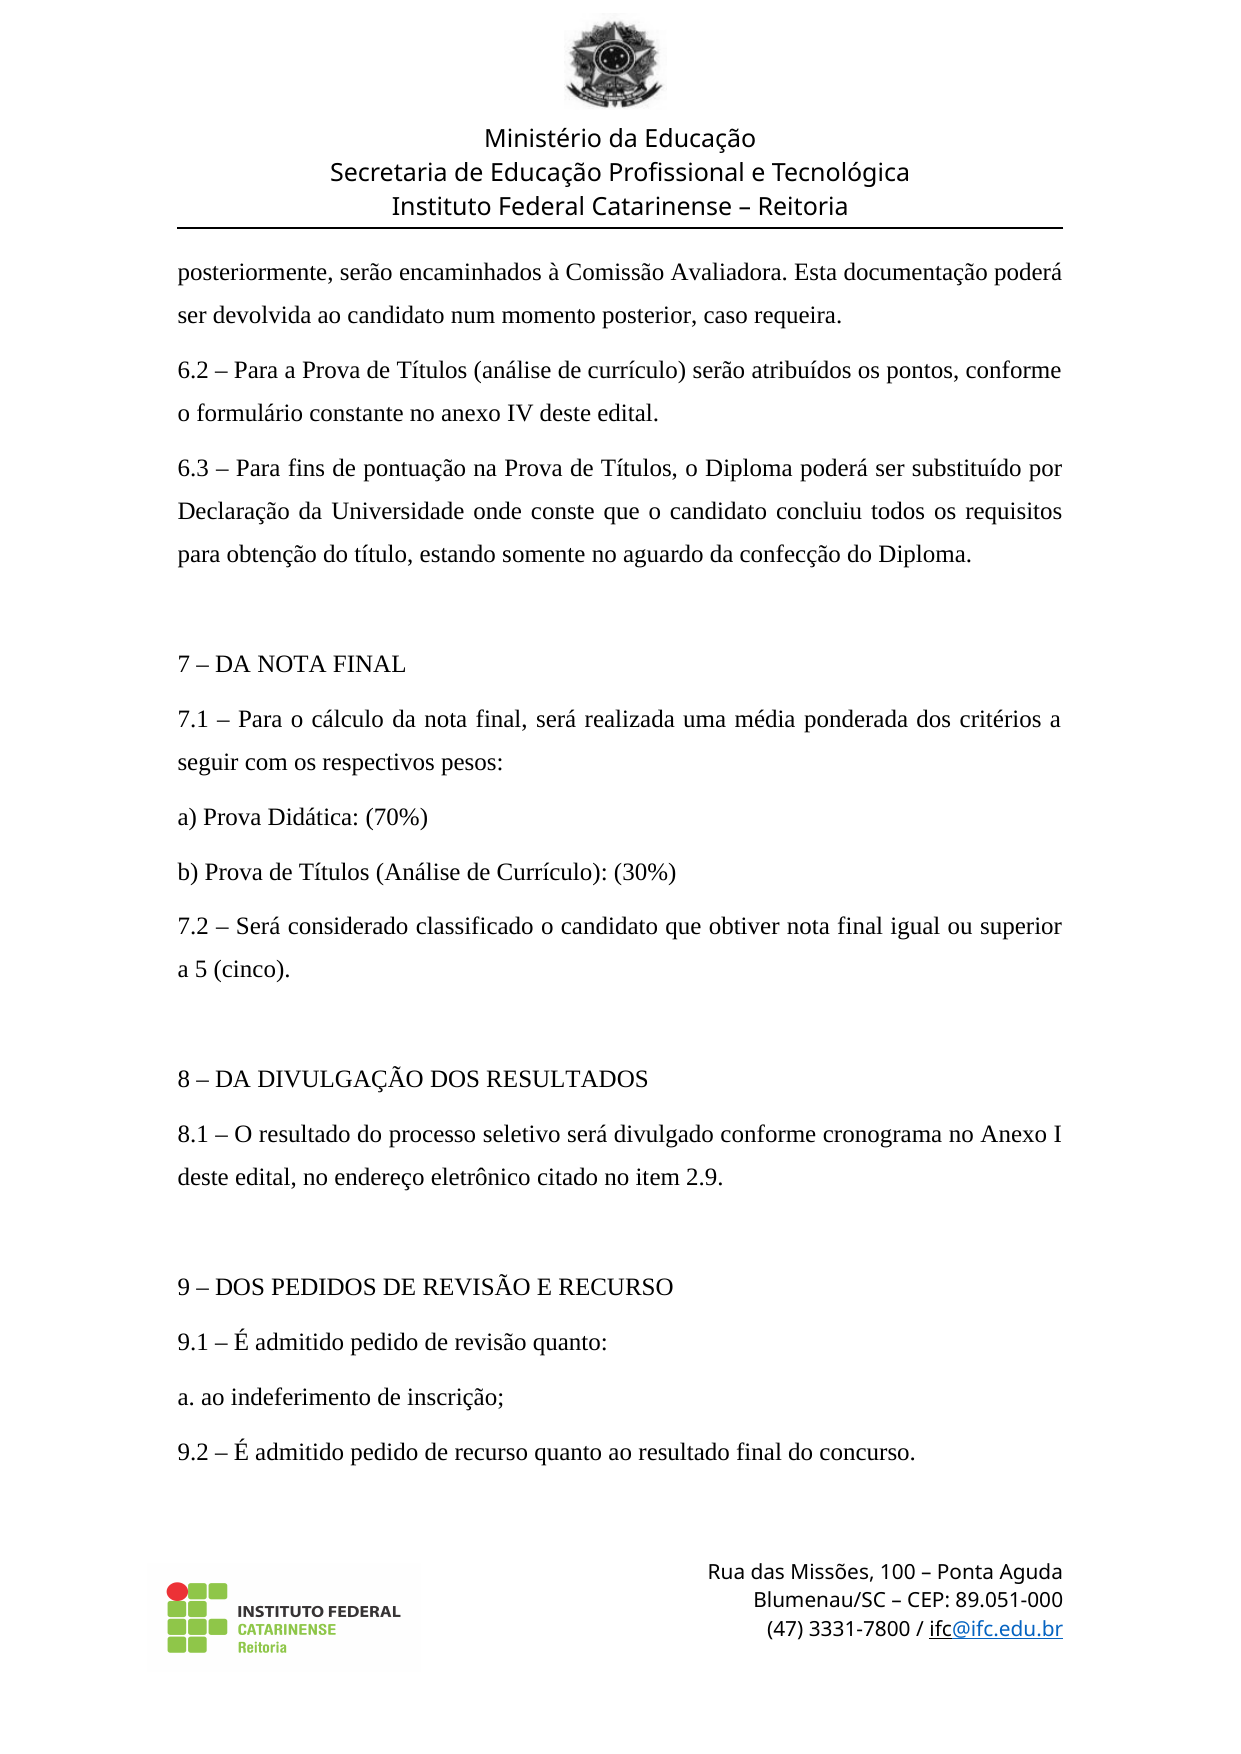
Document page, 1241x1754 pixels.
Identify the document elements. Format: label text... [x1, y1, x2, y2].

text a) Prova Didática: (70%) [177, 802, 1063, 830]
text 8.1 – O resultado do processo seletivo será divulgado conforme cronograma no Anexo I deste edital, no endereço eletrônico citado no item 2.9. [177, 1119, 1063, 1191]
text 9 – DOS PEDIDOS DE REVISÃO E RECURSO [177, 1272, 1063, 1301]
text 6.3 – Para fins de pontuação na Prova de Títulos, o Diploma poderá ser substituído por Declaração da Universidade onde conste que o candidato concluiu todos os requisitos para obtenção do título, estando somente no aguardo da confecção do Diploma. [177, 453, 1063, 568]
text 8 – DA DIVULGAÇÃO DOS RESULTADOS [177, 1064, 1063, 1093]
text 7.2 – Será considerado classificado o candidato que obtiver nota final igual ou superior a 5 (cinco). [177, 911, 1063, 983]
text 9.2 – É admitido pedido de recurso quanto ao resultado final do concurso. [177, 1437, 1063, 1466]
text 6.2 – Para a Prova de Títulos (análise de currículo) serão atribuídos os pontos, conforme o formulário constante no anexo IV deste edital. [177, 355, 1063, 427]
text posteriormente, serão encaminhados à Comissão Avaliadora. Esta documentação poderá ser devolvida ao candidato num momento posterior, caso requeira. [177, 257, 1063, 328]
text 7.1 – Para o cálculo da nota final, será realizada uma média ponderada dos critérios a seguir com os respectivos pesos: [177, 704, 1063, 776]
text a. ao indeferimento de inscrição; [177, 1382, 1063, 1411]
text 9.1 – É admitido pedido de revisão quanto: [177, 1327, 1063, 1356]
text b) Prova de Títulos (Análise de Currículo): (30%) [177, 857, 1063, 885]
text 7 – DA NOTA FINAL [177, 649, 1063, 677]
picture [147, 1563, 421, 1672]
